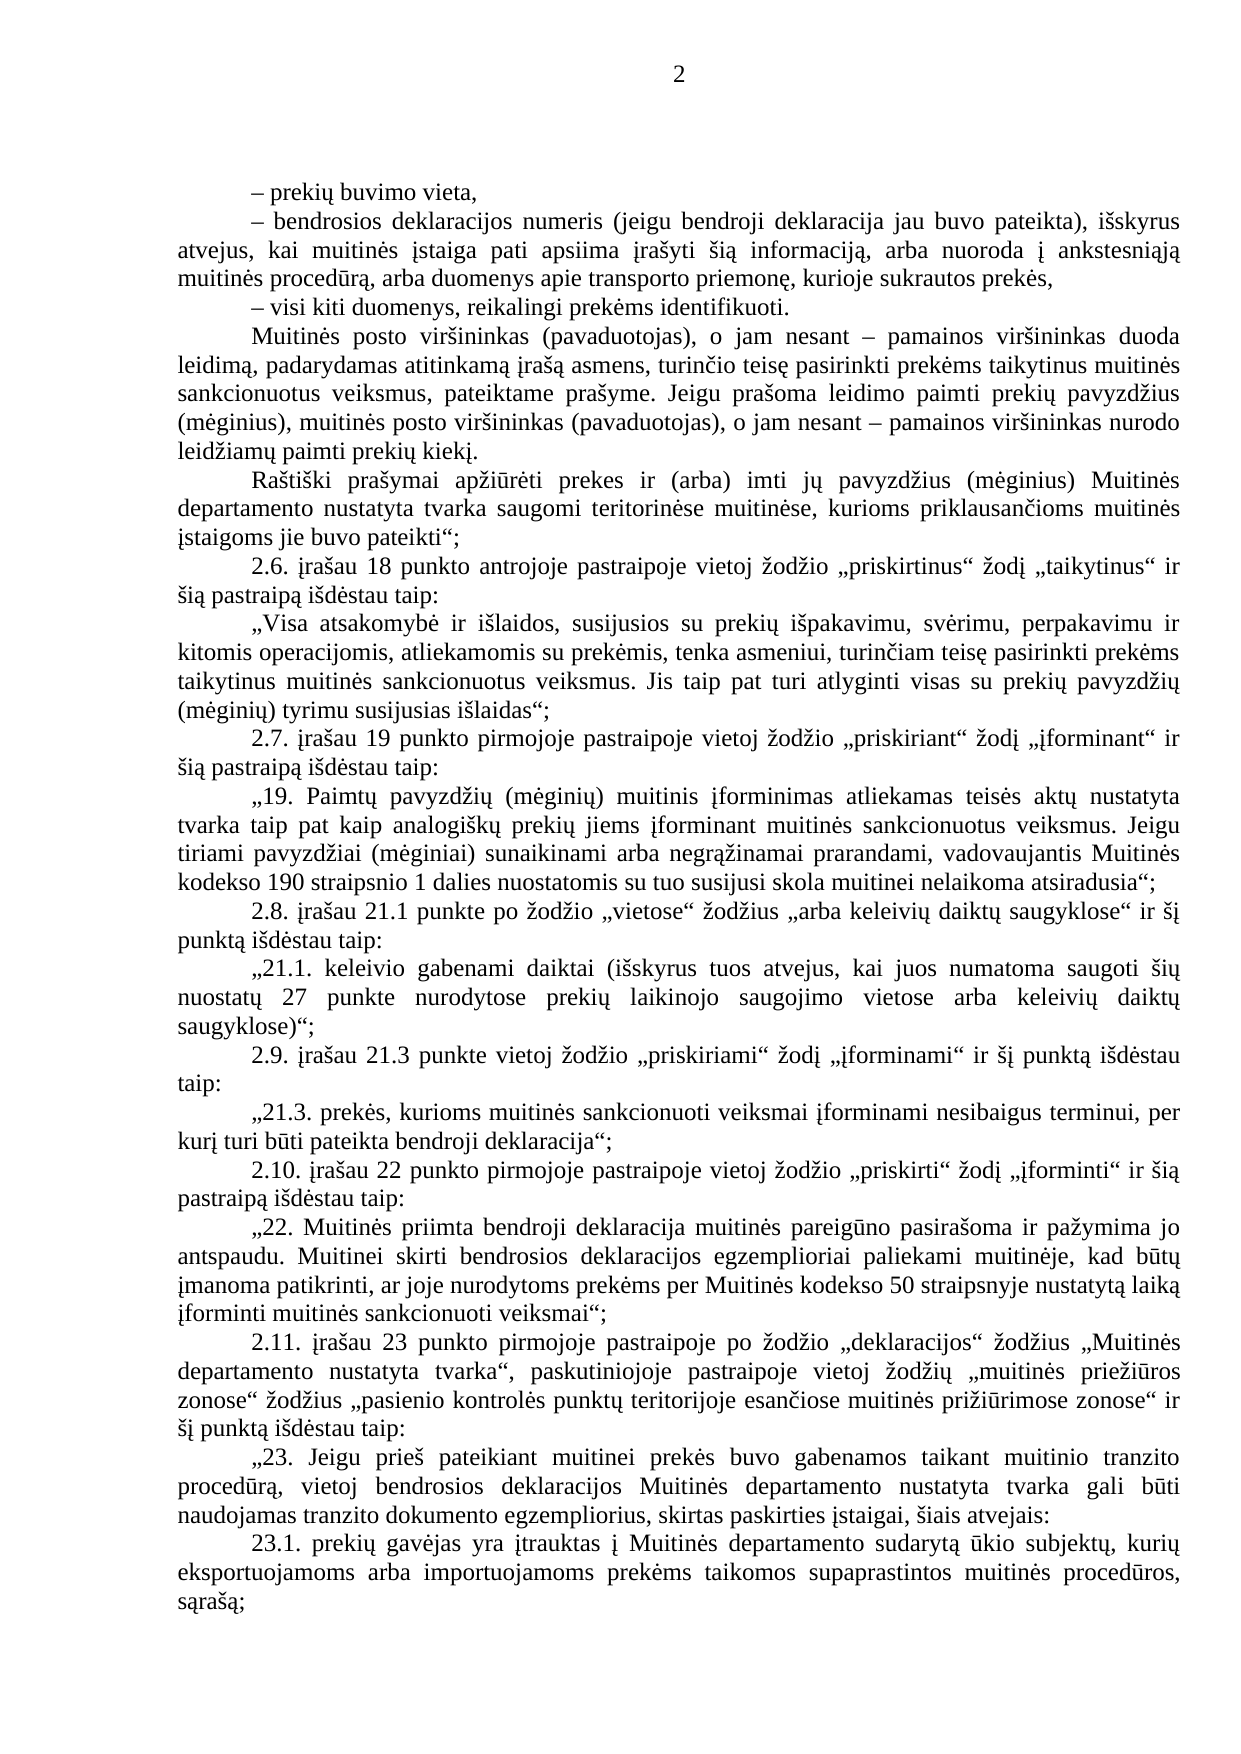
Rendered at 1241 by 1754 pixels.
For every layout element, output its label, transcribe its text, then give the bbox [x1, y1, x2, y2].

text „21.3. prekės, kurioms muitinės sankcionuoti veiksmai įforminami nesibaigus terminui, per kurį turi būti pateikta bendroji deklaracija“; [177, 1097, 1181, 1155]
text 2.7. įrašau 19 punkto pirmojoje pastraipoje vietoj žodžio „priskiriant“ žodį „įforminant“ ir šią pastraipą išdėstau taip: [177, 723, 1181, 781]
text Raštiški prašymai apžiūrėti prekes ir (arba) imti jų pavyzdžius (mėginius) Muitinės departamento nustatyta tvarka saugomi teritorinėse muitinėse, kurioms priklausančioms muitinės įstaigoms jie buvo pateikti“; [177, 465, 1181, 551]
text – bendrosios deklaracijos numeris (jeigu bendroji deklaracija jau buvo pateikta), išskyrus atvejus, kai muitinės įstaiga pati apsiima įrašyti šią informaciją, arba nuoroda į ankstesniąją muitinės procedūrą, arba duomenys apie transporto priemonę, kurioje sukrautos prekės, [177, 206, 1181, 292]
text – visi kiti duomenys, reikalingi prekėms identifikuoti. [177, 292, 1181, 321]
text „Visa atsakomybė ir išlaidos, susijusios su prekių išpakavimu, svėrimu, perpakavimu ir kitomis operacijomis, atliekamomis su prekėmis, tenka asmeniui, turinčiam teisę pasirinkti prekėms taikytinus muitinės sankcionuotus veiksmus. Jis taip pat turi atlyginti visas su prekių pavyzdžių (mėginių) tyrimu susijusias išlaidas“; [177, 608, 1181, 723]
text „21.1. keleivio gabenami daiktai (išskyrus tuos atvejus, kai juos numatoma saugoti šių nuostatų 27 punkte nurodytose prekių laikinojo saugojimo vietose arba keleivių daiktų saugyklose)“; [177, 953, 1181, 1040]
text 2.6. įrašau 18 punkto antrojoje pastraipoje vietoj žodžio „priskirtinus“ žodį „taikytinus“ ir šią pastraipą išdėstau taip: [177, 551, 1181, 608]
text „22. Muitinės priimta bendroji deklaracija muitinės pareigūno pasirašoma ir pažymima jo antspaudu. Muitinei skirti bendrosios deklaracijos egzemplioriai paliekami muitinėje, kad būtų įmanoma patikrinti, ar joje nurodytoms prekėms per Muitinės kodekso 50 straipsnyje nustatytą laiką įforminti muitinės sankcionuoti veiksmai“; [177, 1212, 1181, 1327]
text 23.1. prekių gavėjas yra įtrauktas į Muitinės departamento sudarytą ūkio subjektų, kurių eksportuojamoms arba importuojamoms prekėms taikomos supaprastintos muitinės procedūros, sąrašą; [177, 1528, 1181, 1615]
text Muitinės posto viršininkas (pavaduotojas), o jam nesant – pamainos viršininkas duoda leidimą, padarydamas atitinkamą įrašą asmens, turinčio teisę pasirinkti prekėms taikytinus muitinės sankcionuotus veiksmus, pateiktame prašyme. Jeigu prašoma leidimo paimti prekių pavyzdžius (mėginius), muitinės posto viršininkas (pavaduotojas), o jam nesant – pamainos viršininkas nurodo leidžiamų paimti prekių kiekį. [177, 321, 1181, 465]
text „23. Jeigu prieš pateikiant muitinei prekės buvo gabenamos taikant muitinio tranzito procedūrą, vietoj bendrosios deklaracijos Muitinės departamento nustatyta tvarka gali būti naudojamas tranzito dokumento egzempliorius, skirtas paskirties įstaigai, šiais atvejais: [177, 1442, 1181, 1528]
text – prekių buvimo vieta, [177, 177, 1181, 206]
text 2.9. įrašau 21.3 punkte vietoj žodžio „priskiriami“ žodį „įforminami“ ir šį punktą išdėstau taip: [177, 1040, 1181, 1097]
text 2.11. įrašau 23 punkto pirmojoje pastraipoje po žodžio „deklaracijos“ žodžius „Muitinės departamento nustatyta tvarka“, paskutiniojoje pastraipoje vietoj žodžių „muitinės priežiūros zonose“ žodžius „pasienio kontrolės punktų teritorijoje esančiose muitinės prižiūrimose zonose“ ir šį punktą išdėstau taip: [177, 1327, 1181, 1442]
text 2.8. įrašau 21.1 punkte po žodžio „vietose“ žodžius „arba keleivių daiktų saugyklose“ ir šį punktą išdėstau taip: [177, 896, 1181, 953]
text „19. Paimtų pavyzdžių (mėginių) muitinis įforminimas atliekamas teisės aktų nustatyta tvarka taip pat kaip analogiškų prekių jiems įforminant muitinės sankcionuotus veiksmus. Jeigu tiriami pavyzdžiai (mėginiai) sunaikinami arba negrąžinamai prarandami, vadovaujantis Muitinės kodekso 190 straipsnio 1 dalies nuostatomis su tuo susijusi skola muitinei nelaikoma atsiradusia“; [177, 781, 1181, 896]
text 2.10. įrašau 22 punkto pirmojoje pastraipoje vietoj žodžio „priskirti“ žodį „įforminti“ ir šią pastraipą išdėstau taip: [177, 1155, 1181, 1212]
